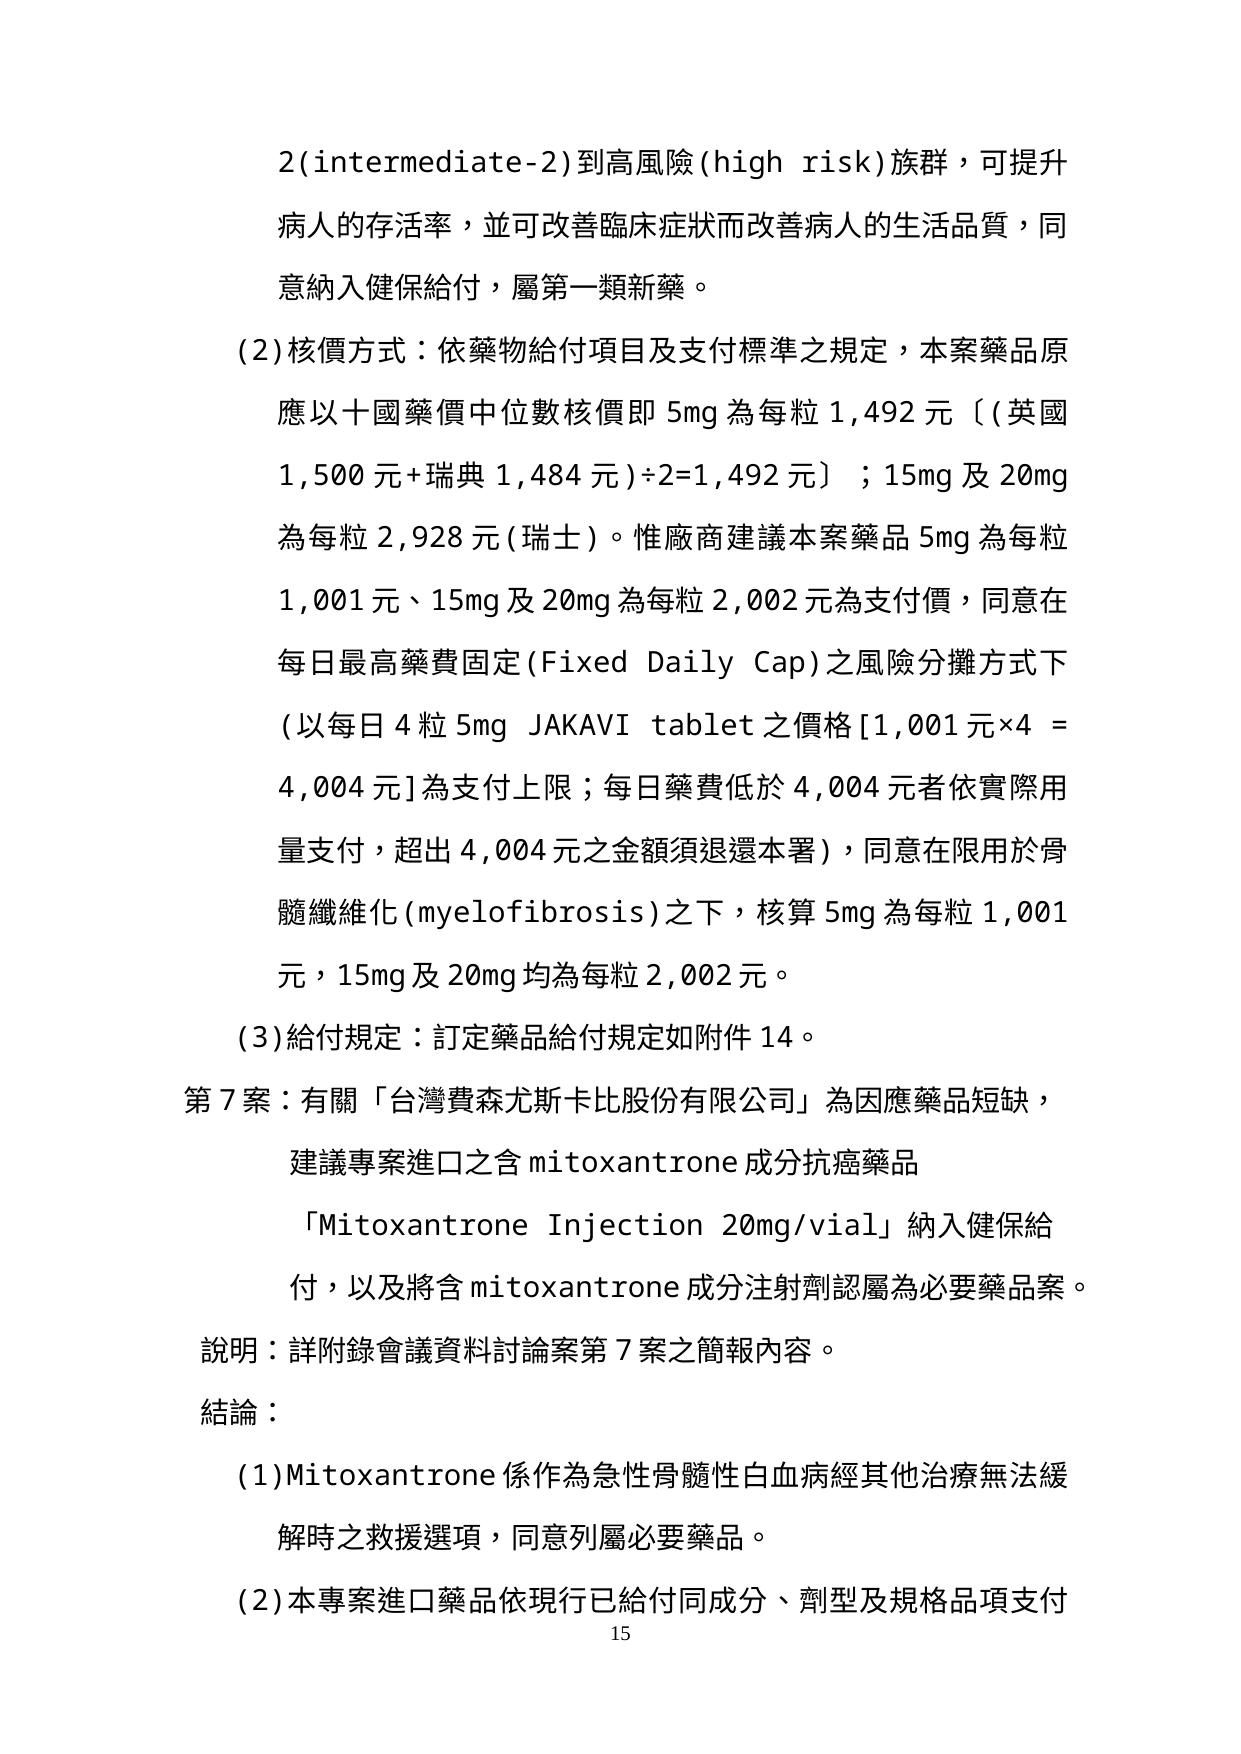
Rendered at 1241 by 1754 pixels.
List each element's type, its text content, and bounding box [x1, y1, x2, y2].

text (2)核價方式：依藥物給付項目及支付標準之規定，本案藥品原應以十國藥價中位數核價即5mg為每粒1,492元〔(英國1,500元+瑞典1,484元)÷2=1,492元〕；15mg及20mg為每粒2,928元(瑞士)。惟廠商建議本案藥品5mg為每粒1,001元、15mg及20mg為每粒2,002元為支付價，同意在每日最高藥費固定(Fixed Daily Cap)之風險分攤方式下(以每日4粒5mg JAKAVI tablet之價格[1,001元×4 = 4,004元]為支付上限；每日藥費低於4,004元者依實際用量支付，超出4,004元之金額須退還本署)，同意在限用於骨髓纖維化(myelofibrosis)之下，核算5mg為每粒1,001元，15mg及20mg均為每粒2,002元。 [234, 307, 1069, 994]
text (2)本專案進口藥品依現行已給付同成分、劑型及規格品項支付 [234, 1557, 1069, 1619]
text 說明：詳附錄會議資料討論案第7案之簡報內容。 [171, 1307, 1069, 1369]
text 結論： [171, 1369, 1069, 1432]
text (1)Mitoxantrone係作為急性骨髓性白血病經其他治療無法緩解時之救援選項，同意列屬必要藥品。 [234, 1432, 1069, 1557]
text 2(intermediate-2)到高風險(high risk)族群，可提升病人的存活率，並可改善臨床症狀而改善病人的生活品質，同意納入健保給付，屬第一類新藥。 [234, 119, 1069, 307]
text (3)給付規定：訂定藥品給付規定如附件14。 [234, 994, 1069, 1057]
text 第7案：有關「台灣費森尤斯卡比股份有限公司」為因應藥品短缺，建議專案進口之含mitoxantrone成分抗癌藥品「Mitoxantrone Injection 20mg/vial」納入健保給付，以及將含mitoxantrone成分注射劑認屬為必要藥品案。 [184, 1057, 1069, 1307]
